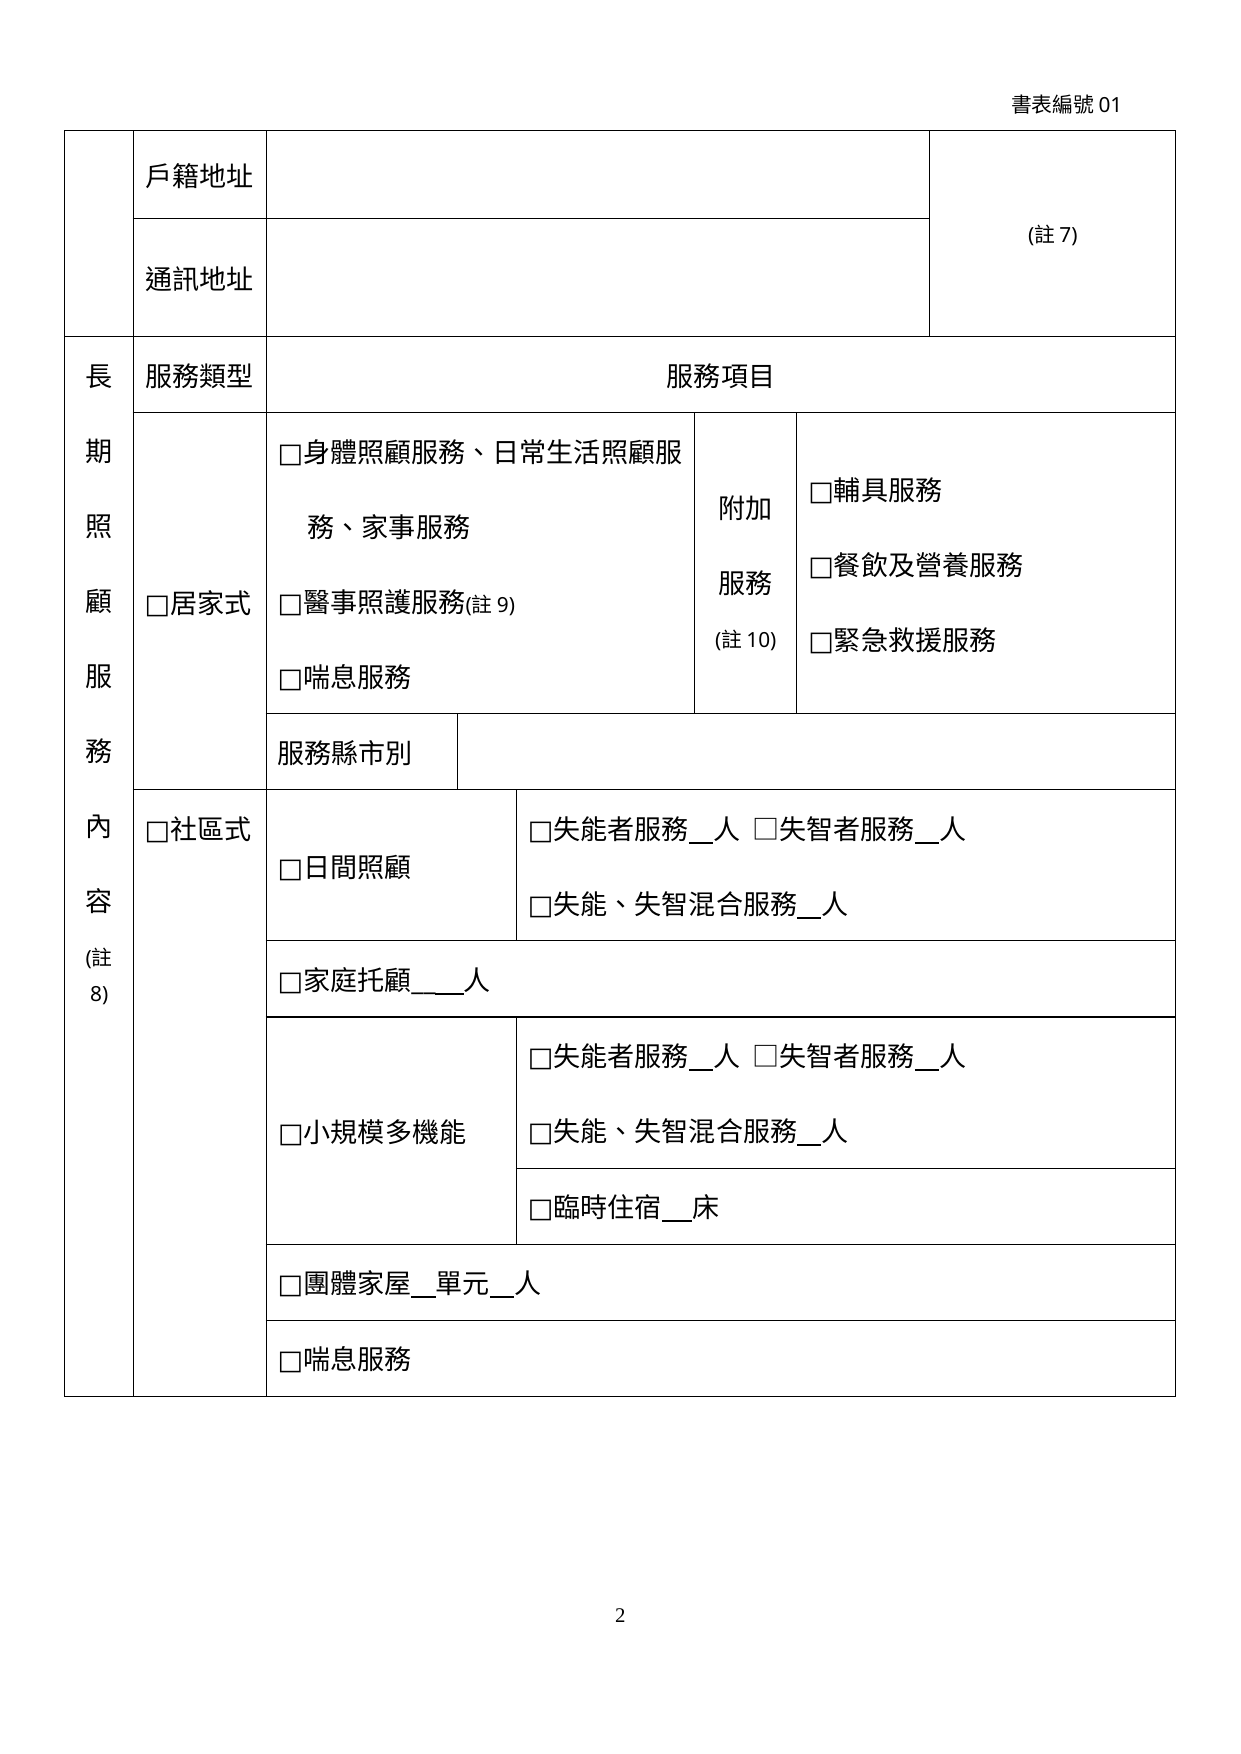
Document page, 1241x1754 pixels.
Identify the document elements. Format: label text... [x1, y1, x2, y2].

table_cell 服務縣市別 [267, 714, 457, 789]
table_cell [65, 131, 133, 336]
table_cell □失能者服務 人 □失智者服務 人 □失能、失智混合服務 人 [517, 1018, 1175, 1167]
table_cell □身體照顧服務、日常生活照顧服務、家事服務 □醫事照護服務(註9) □喘息服務 [267, 413, 694, 713]
table_cell □居家式 [134, 413, 266, 789]
table_cell □喘息服務 [267, 1321, 1175, 1396]
table_cell [458, 714, 1175, 789]
table_cell [267, 131, 929, 218]
table_cell 長期照顧服務內容 (註8) [65, 337, 133, 1396]
table_cell 附加服務 (註10) [695, 413, 796, 713]
table_cell [267, 219, 929, 336]
table_cell □社區式 [134, 790, 266, 1396]
table_cell □輔具服務 □餐飲及營養服務 □緊急救援服務 [797, 413, 1175, 713]
table_cell □家庭托顧__ 人 [267, 941, 1175, 1016]
table_cell (註7) [930, 131, 1175, 336]
table_cell 服務類型 [134, 337, 266, 412]
table_cell 通訊地址 [134, 219, 266, 336]
table_cell 戶籍地址 [134, 131, 266, 218]
table_cell □團體家屋 單元 人 [267, 1245, 1175, 1319]
table_cell □小規模多機能 [267, 1018, 516, 1243]
table_cell □日間照顧 [267, 790, 516, 940]
table_cell 服務項目 [267, 337, 1175, 412]
table_cell □失能者服務 人 □失智者服務 人 □失能、失智混合服務 人 [517, 790, 1175, 940]
table_cell □臨時住宿 床 [517, 1169, 1175, 1243]
